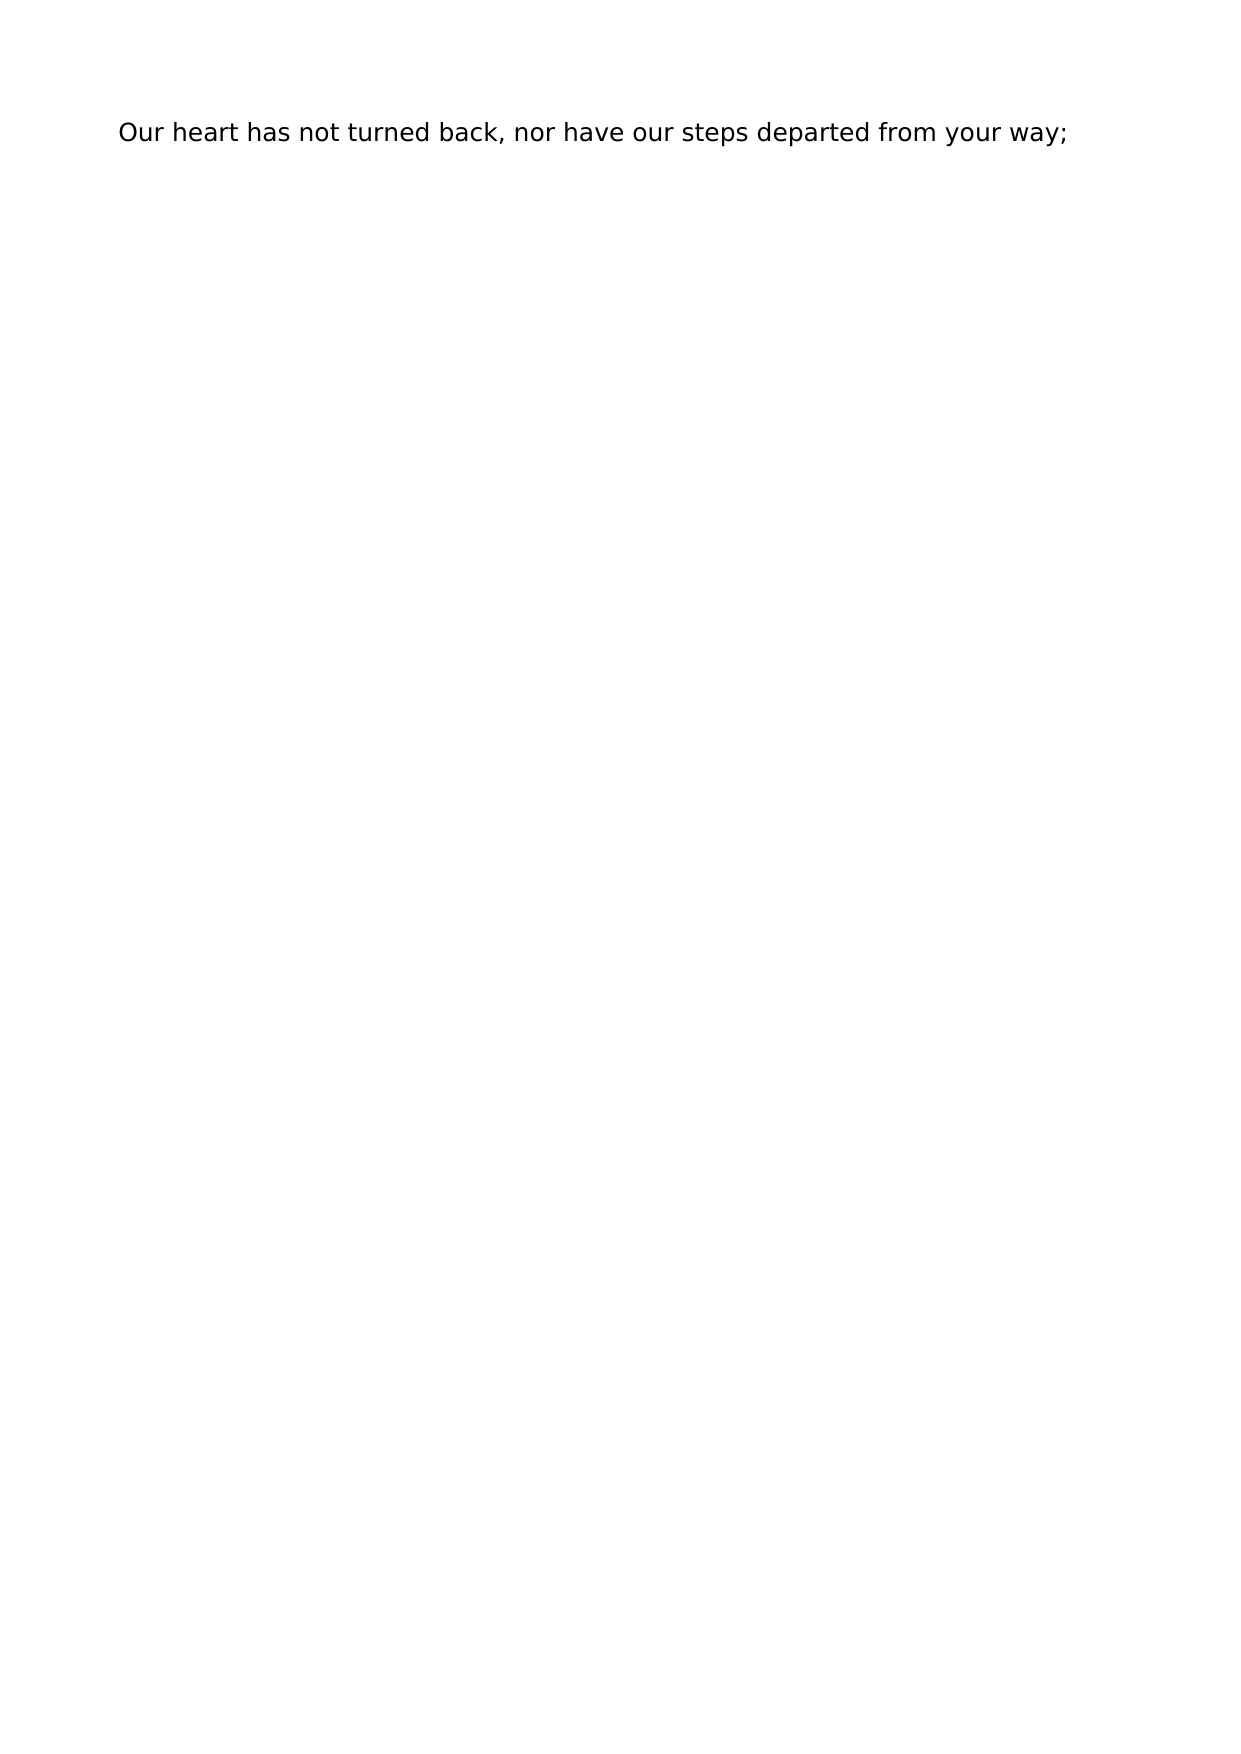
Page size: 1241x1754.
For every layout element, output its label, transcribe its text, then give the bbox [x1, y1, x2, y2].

text Our heart has not turned back, nor have our steps departed from your way; [118, 118, 1122, 147]
